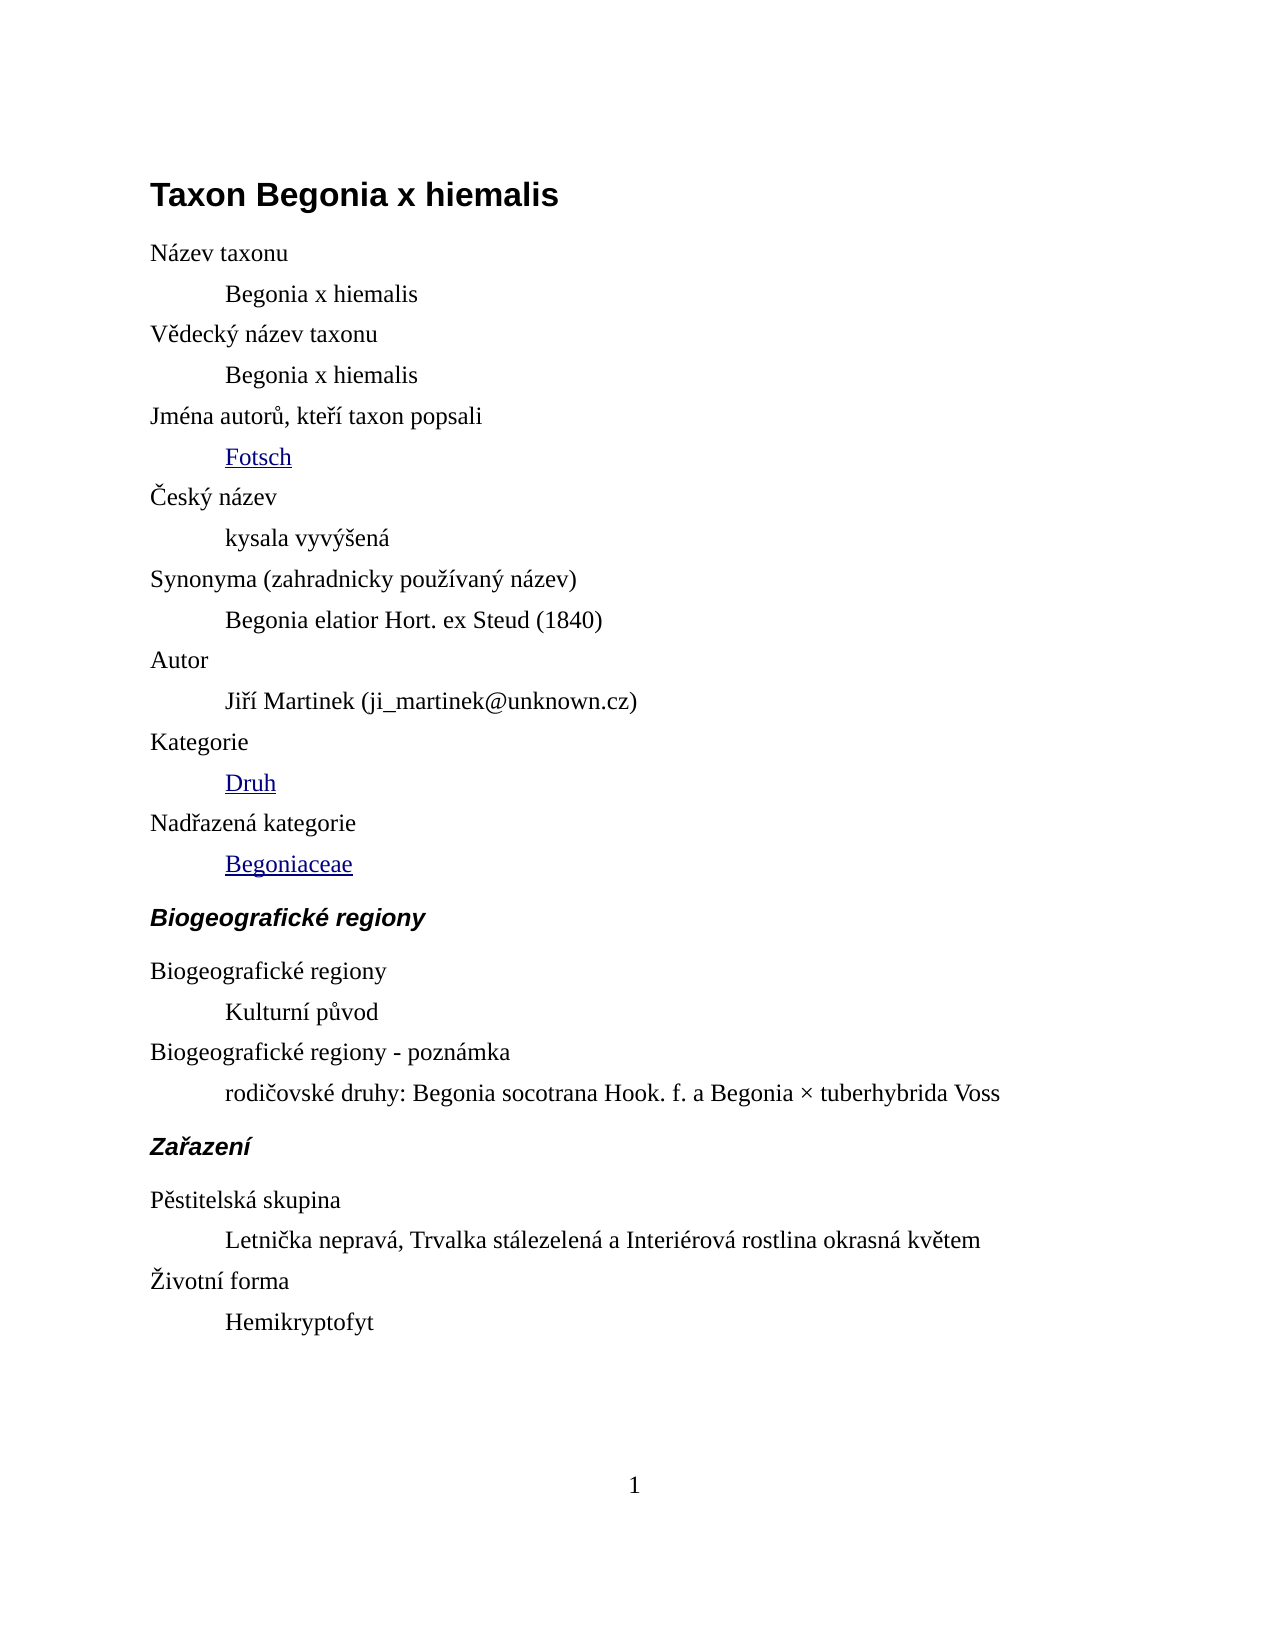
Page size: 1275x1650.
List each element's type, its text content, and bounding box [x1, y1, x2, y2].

text Letnička nepravá, Trvalka stálezelená a Interiérová rostlina okrasná květem [225, 1226, 1125, 1254]
text Hemikryptofyt [225, 1307, 1125, 1336]
text Český název [150, 482, 1125, 511]
text Druh [225, 768, 1125, 796]
text Nadřazená kategorie [150, 808, 1125, 837]
text Synonyma (zahradnicky používaný název) [150, 564, 1125, 593]
text Begonia x hiemalis [225, 360, 1125, 389]
text Fotsch [225, 442, 1125, 471]
text Biogeografické regiony - poznámka [150, 1037, 1125, 1066]
subtitle Taxon Begonia x hiemalis [150, 175, 1125, 214]
text rodičovské druhy: Begonia socotrana Hook. f. a Begonia × tuberhybrida Voss [225, 1078, 1125, 1107]
text Jiří Martinek (ji_martinek@unknown.cz) [225, 686, 1125, 715]
text Životní forma [150, 1266, 1125, 1295]
text Jména autorů, kteří taxon popsali [150, 401, 1125, 430]
subtitle Zařazení [150, 1132, 1125, 1160]
text Autor [150, 645, 1125, 674]
subtitle Biogeografické regiony [150, 903, 1125, 931]
text Begonia x hiemalis [225, 279, 1125, 308]
text kysala vyvýšená [225, 523, 1125, 552]
text Begoniaceae [225, 849, 1125, 878]
text Název taxonu [150, 238, 1125, 267]
text Pěstitelská skupina [150, 1185, 1125, 1213]
text Vědecký název taxonu [150, 319, 1125, 348]
text Begonia elatior Hort. ex Steud (1840) [225, 605, 1125, 633]
text Kategorie [150, 727, 1125, 756]
text Kulturní původ [225, 997, 1125, 1025]
text Biogeografické regiony [150, 956, 1125, 984]
